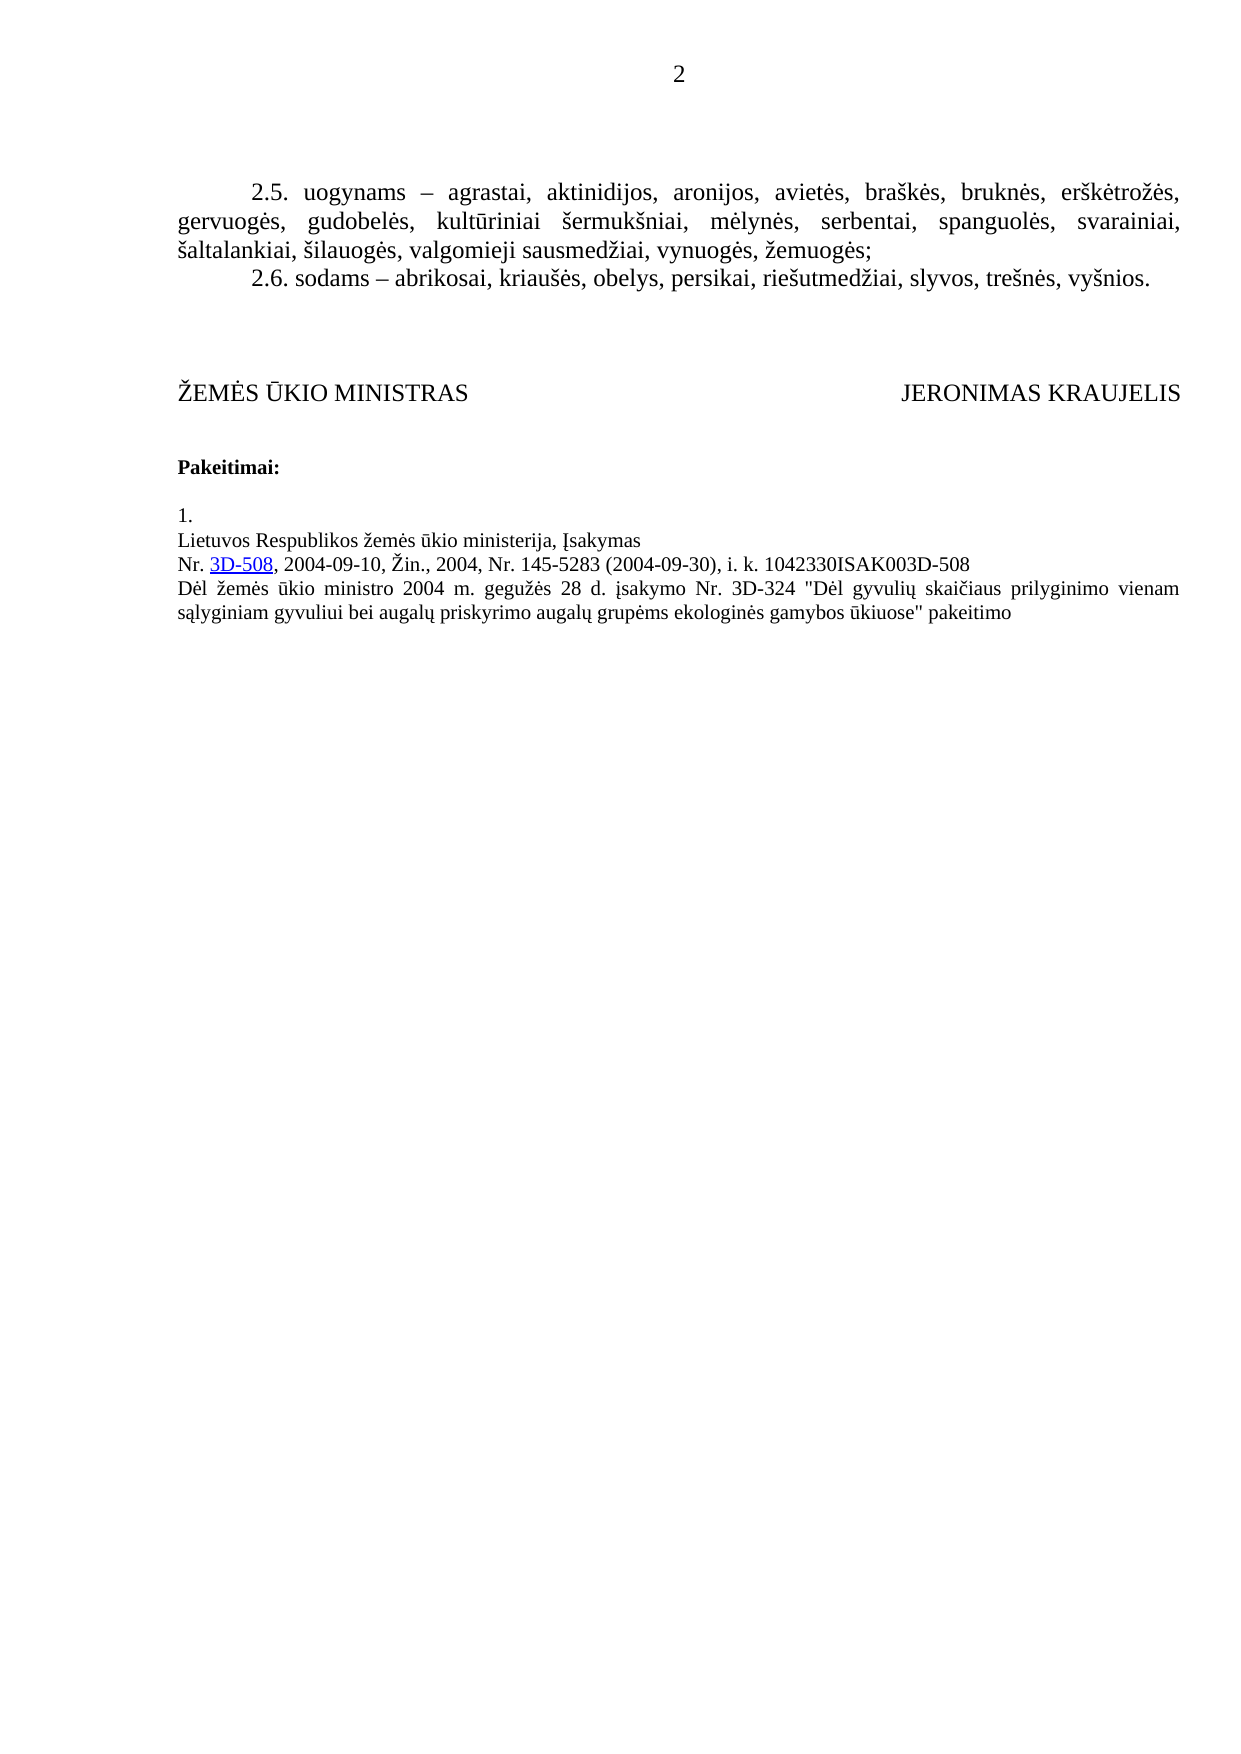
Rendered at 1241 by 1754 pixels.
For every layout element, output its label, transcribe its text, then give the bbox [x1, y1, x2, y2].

text Dėl žemės ūkio ministro 2004 m. gegužės 28 d. įsakymo Nr. 3D-324 "Dėl gyvulių skaičiaus prilyginimo vienam sąlyginiam gyvuliui bei augalų priskyrimo augalų grupėms ekologinės gamybos ūkiuose" pakeitimo [177, 576, 1181, 624]
text ŽEMĖS ŪKIO MINISTRAS JERONIMAS KRAUJELIS [177, 378, 1181, 407]
text 2.5. uogynams – agrastai, aktinidijos, aronijos, avietės, braškės, bruknės, erškėtrožės, gervuogės, gudobelės, kultūriniai šermukšniai, mėlynės, serbentai, spanguolės, svarainiai, šaltalankiai, šilauogės, valgomieji sausmedžiai, vynuogės, žemuogės; [177, 177, 1181, 263]
text Lietuvos Respublikos žemės ūkio ministerija, Įsakymas [177, 527, 1181, 552]
text Pakeitimai: [177, 455, 1181, 479]
text Nr. 3D-508, 2004-09-10, Žin., 2004, Nr. 145-5283 (2004-09-30), i. k. 1042330ISAK003D-508 [177, 552, 1181, 576]
text 1. [177, 503, 1181, 527]
text 2.6. sodams – abrikosai, kriaušės, obelys, persikai, riešutmedžiai, slyvos, trešnės, vyšnios. [177, 263, 1181, 292]
